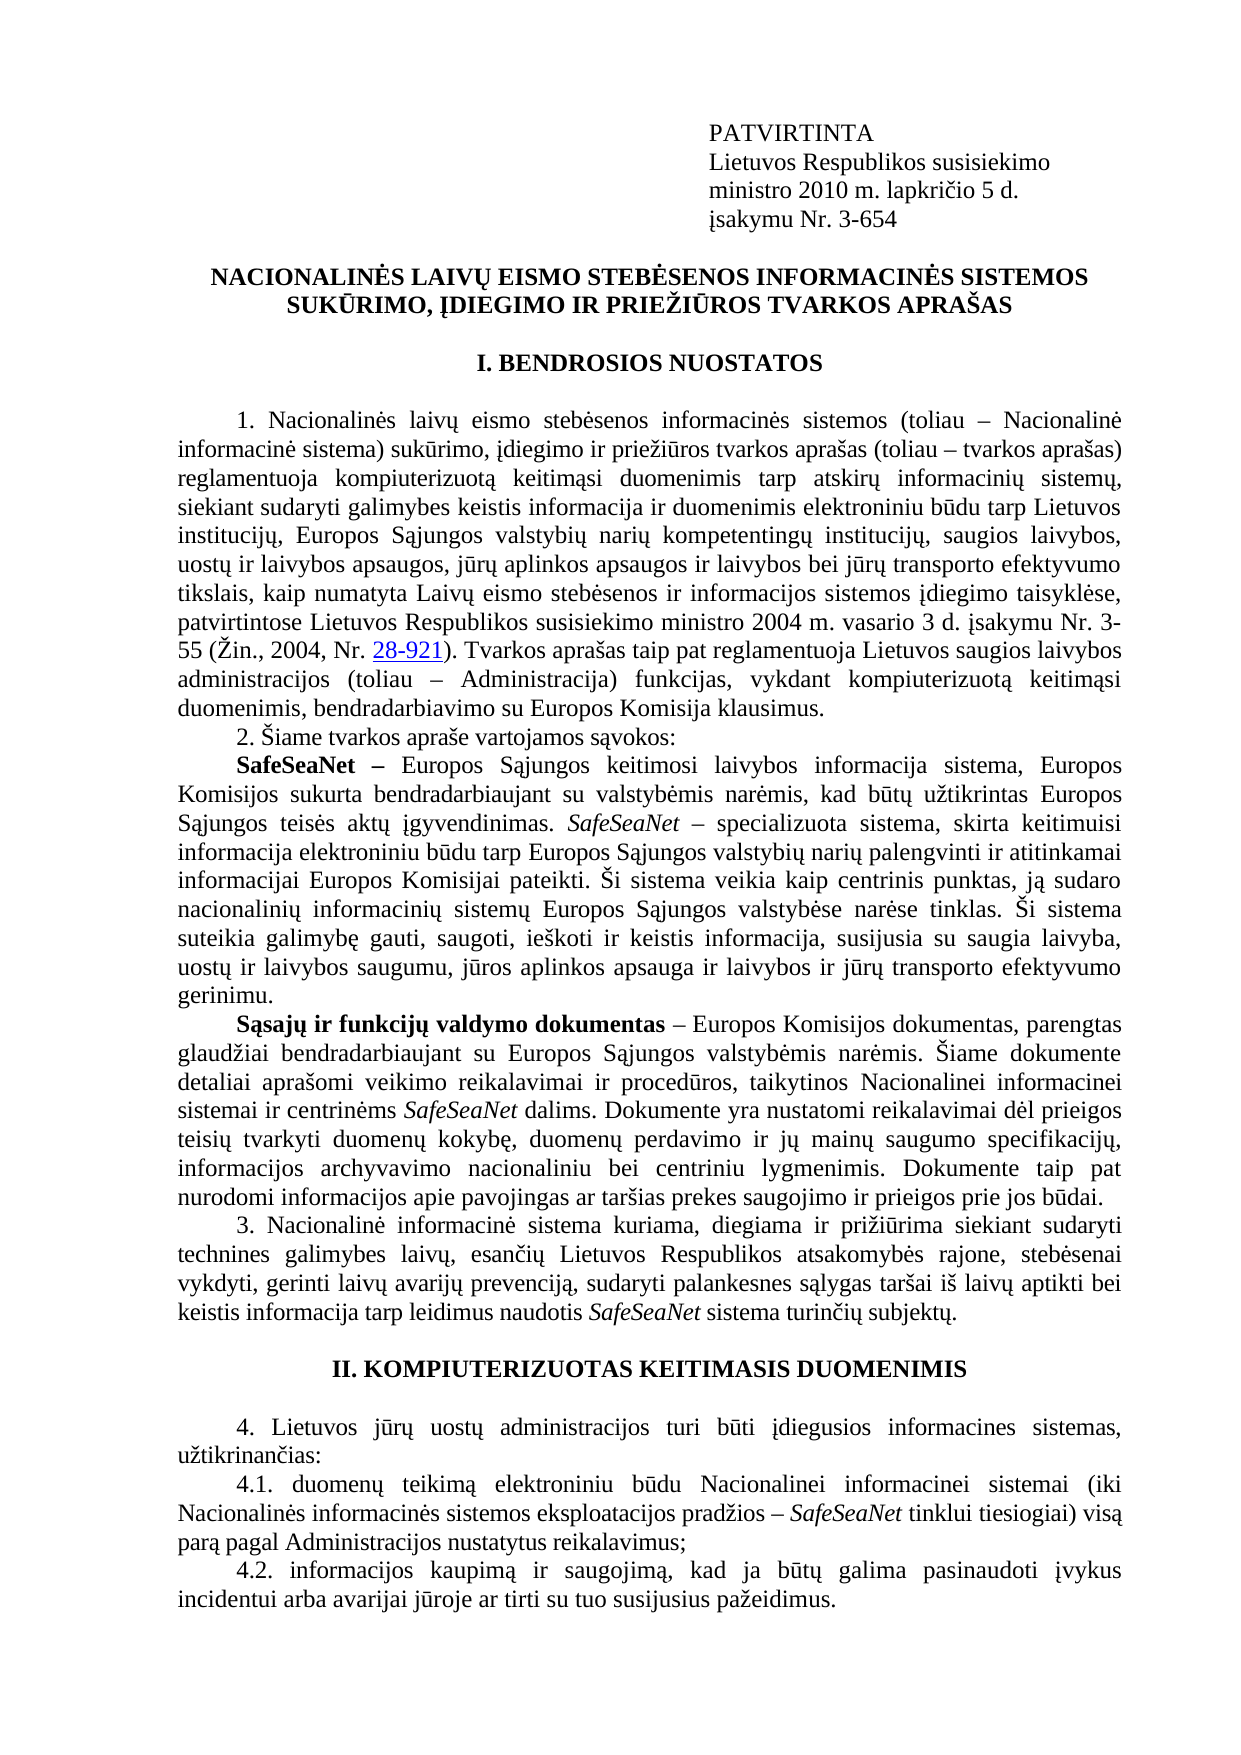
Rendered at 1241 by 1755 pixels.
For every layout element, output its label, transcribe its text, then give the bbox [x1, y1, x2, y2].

text I. BENDROSIOS NUOSTATOS [177, 348, 1122, 377]
text 4.2. informacijos kaupimą ir saugojimą, kad ja būtų galima pasinaudoti įvykus incidentui arba avarijai jūroje ar tirti su tuo susijusius pažeidimus. [177, 1556, 1122, 1613]
text 4.1. duomenų teikimą elektroniniu būdu Nacionalinei informacinei sistemai (iki Nacionalinės informacinės sistemos eksploatacijos pradžios – SafeSeaNet tinklui tiesiogiai) visą parą pagal Administracijos nustatytus reikalavimus; [177, 1469, 1122, 1556]
text II. KOMPIUTERIZUOTAS KEITIMASIS DUOMENIMIS [177, 1354, 1122, 1383]
text 4. Lietuvos jūrų uostų administracijos turi būti įdiegusios informacines sistemas, užtikrinančias: [177, 1412, 1122, 1469]
text ministro 2010 m. lapkričio 5 d. [177, 176, 1122, 204]
text 3. Nacionalinė informacinė sistema kuriama, diegiama ir prižiūrima siekiant sudaryti technines galimybes laivų, esančių Lietuvos Respublikos atsakomybės rajone, stebėsenai vykdyti, gerinti laivų avarijų prevenciją, sudaryti palankesnes sąlygas taršai iš laivų aptikti bei keistis informacija tarp leidimus naudotis SafeSeaNet sistema turinčių subjektų. [177, 1211, 1122, 1326]
text įsakymu Nr. 3-654 [177, 204, 1122, 233]
text NACIONALINĖS LAIVŲ EISMO STEBĖSENOS INFORMACINĖS SISTEMOS SUKŪRIMO, ĮDIEGIMO IR PRIEŽIŪROS TVARKOS APRAŠAS [177, 262, 1122, 319]
text 2. Šiame tvarkos apraše vartojamos sąvokos: [177, 722, 1122, 751]
text 1. Nacionalinės laivų eismo stebėsenos informacinės sistemos (toliau – Nacionalinė informacinė sistema) sukūrimo, įdiegimo ir priežiūros tvarkos aprašas (toliau – tvarkos aprašas) reglamentuoja kompiuterizuotą keitimąsi duomenimis tarp atskirų informacinių sistemų, siekiant sudaryti galimybes keistis informacija ir duomenimis elektroniniu būdu tarp Lietuvos institucijų, Europos Sąjungos valstybių narių kompetentingų institucijų, saugios laivybos, uostų ir laivybos apsaugos, jūrų aplinkos apsaugos ir laivybos bei jūrų transporto efektyvumo tikslais, kaip numatyta Laivų eismo stebėsenos ir informacijos sistemos įdiegimo taisyklėse, patvirtintose Lietuvos Respublikos susisiekimo ministro 2004 m. vasario 3 d. įsakymu Nr. 3-55 (Žin., 2004, Nr. 28-921). Tvarkos aprašas taip pat reglamentuoja Lietuvos saugios laivybos administracijos (toliau – Administracija) funkcijas, vykdant kompiuterizuotą keitimąsi duomenimis, bendradarbiavimo su Europos Komisija klausimus. [177, 406, 1122, 722]
text Sąsajų ir funkcijų valdymo dokumentas – Europos Komisijos dokumentas, parengtas glaudžiai bendradarbiaujant su Europos Sąjungos valstybėmis narėmis. Šiame dokumente detaliai aprašomi veikimo reikalavimai ir procedūros, taikytinos Nacionalinei informacinei sistemai ir centrinėms SafeSeaNet dalims. Dokumente yra nustatomi reikalavimai dėl prieigos teisių tvarkyti duomenų kokybę, duomenų perdavimo ir jų mainų saugumo specifikacijų, informacijos archyvavimo nacionaliniu bei centriniu lygmenimis. Dokumente taip pat nurodomi informacijos apie pavojingas ar taršias prekes saugojimo ir prieigos prie jos būdai. [177, 1009, 1122, 1211]
text Lietuvos Respublikos susisiekimo [177, 147, 1122, 176]
text SafeSeaNet – Europos Sąjungos keitimosi laivybos informacija sistema, Europos Komisijos sukurta bendradarbiaujant su valstybėmis narėmis, kad būtų užtikrintas Europos Sąjungos teisės aktų įgyvendinimas. SafeSeaNet – specializuota sistema, skirta keitimuisi informacija elektroniniu būdu tarp Europos Sąjungos valstybių narių palengvinti ir atitinkamai informacijai Europos Komisijai pateikti. Ši sistema veikia kaip centrinis punktas, ją sudaro nacionalinių informacinių sistemų Europos Sąjungos valstybėse narėse tinklas. Ši sistema suteikia galimybę gauti, saugoti, ieškoti ir keistis informacija, susijusia su saugia laivyba, uostų ir laivybos saugumu, jūros aplinkos apsauga ir laivybos ir jūrų transporto efektyvumo gerinimu. [177, 751, 1122, 1009]
text PATVIRTINTA [709, 118, 1122, 147]
